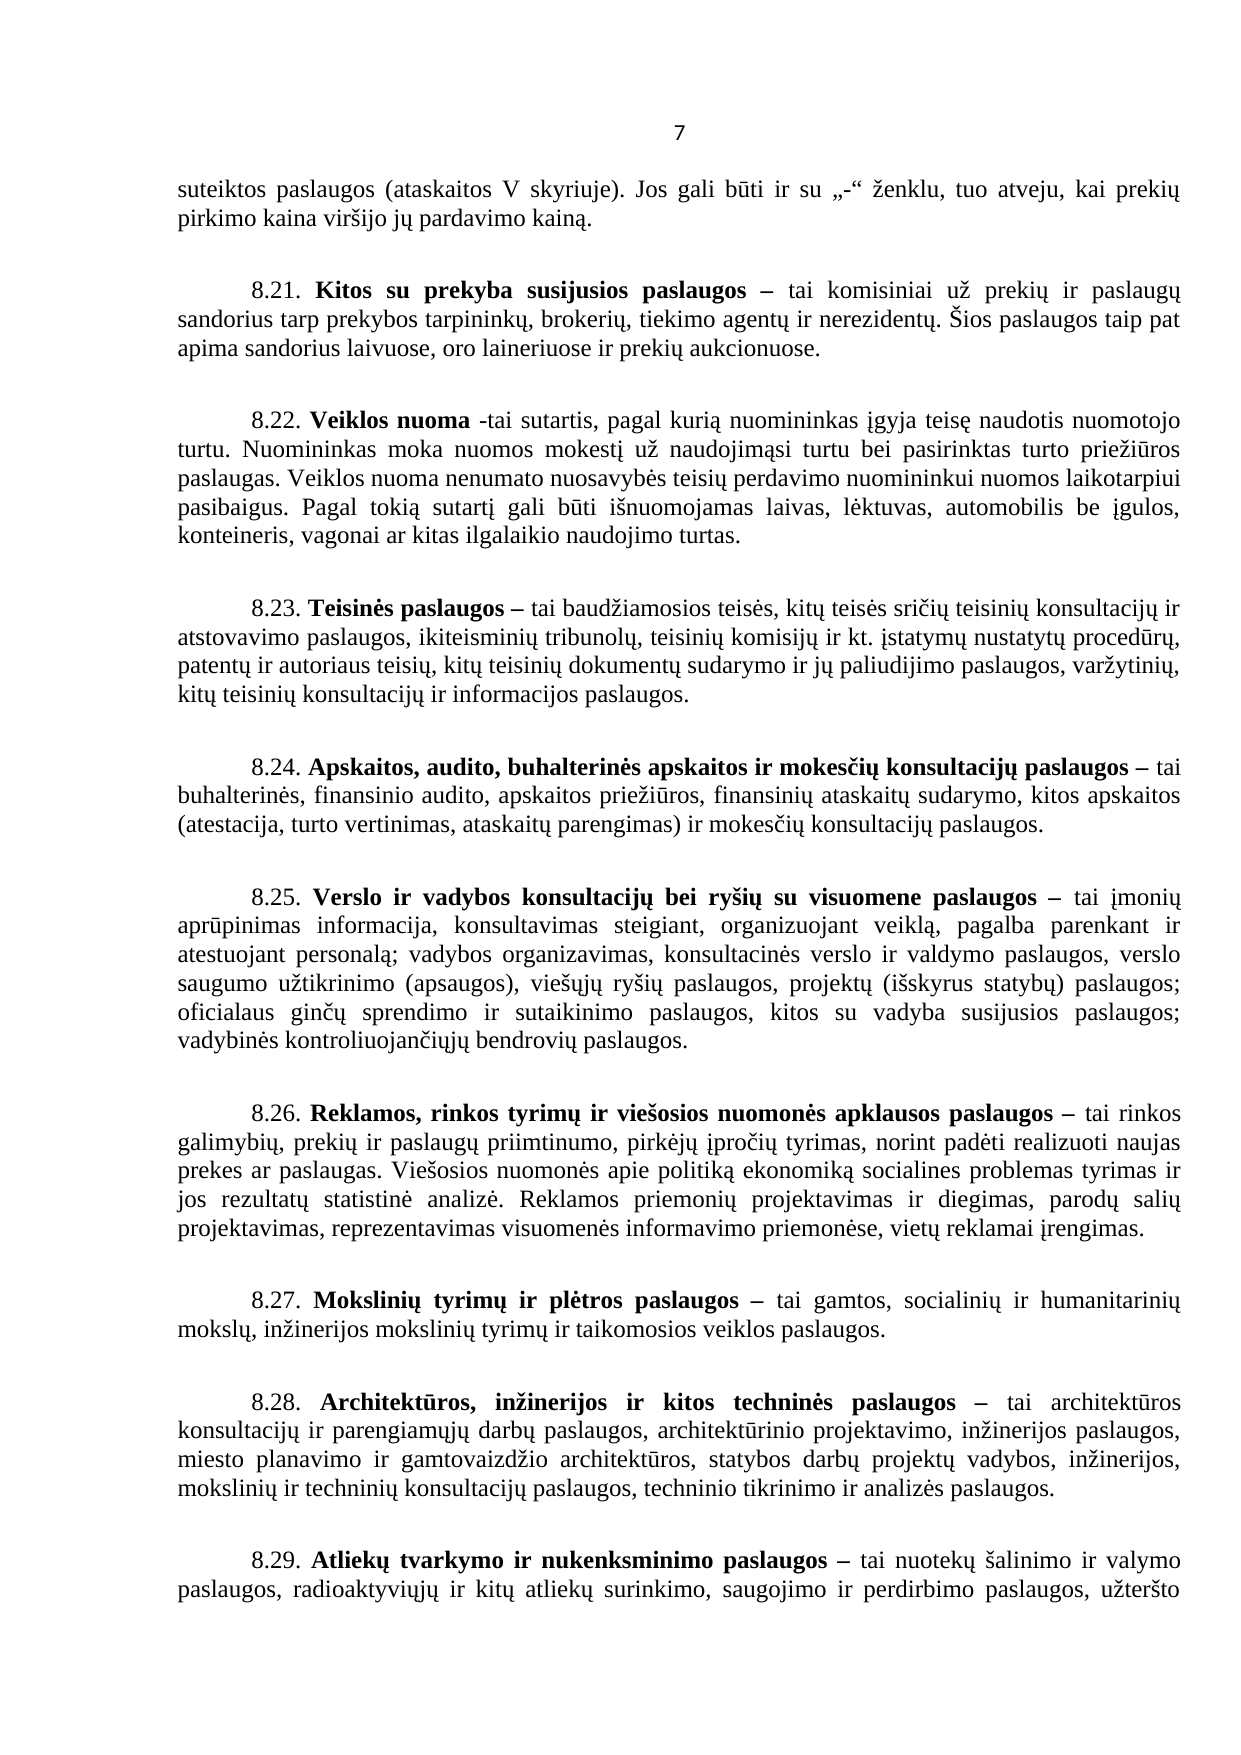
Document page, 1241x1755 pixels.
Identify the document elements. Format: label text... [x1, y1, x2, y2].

text 8.28. Architektūros, inžinerijos ir kitos techninės paslaugos – tai architektūros konsultacijų ir parengiamųjų darbų paslaugos, architektūrinio projektavimo, inžinerijos paslaugos, miesto planavimo ir gamtovaizdžio architektūros, statybos darbų projektų vadybos, inžinerijos, mokslinių ir techninių konsultacijų paslaugos, techninio tikrinimo ir analizės paslaugos. [177, 1387, 1181, 1502]
text 8.22. Veiklos nuoma -tai sutartis, pagal kurią nuomininkas įgyja teisę naudotis nuomotojo turtu. Nuomininkas moka nuomos mokestį už naudojimąsi turtu bei pasirinktas turto priežiūros paslaugas. Veiklos nuoma nenumato nuosavybės teisių perdavimo nuomininkui nuomos laikotarpiui pasibaigus. Pagal tokią sutartį gali būti išnuomojamas laivas, lėktuvas, automobilis be įgulos, konteineris, vagonai ar kitas ilgalaikio naudojimo turtas. [177, 405, 1181, 549]
text suteiktos paslaugos (ataskaitos V skyriuje). Jos gali būti ir su „-“ ženklu, tuo atveju, kai prekių pirkimo kaina viršijo jų pardavimo kainą. [177, 174, 1181, 232]
text 8.26. Reklamos, rinkos tyrimų ir viešosios nuomonės apklausos paslaugos – tai rinkos galimybių, prekių ir paslaugų priimtinumo, pirkėjų įpročių tyrimas, norint padėti realizuoti naujas prekes ar paslaugas. Viešosios nuomonės apie politiką ekonomiką socialines problemas tyrimas ir jos rezultatų statistinė analizė. Reklamos priemonių projektavimas ir diegimas, parodų salių projektavimas, reprezentavimas visuomenės informavimo priemonėse, vietų reklamai įrengimas. [177, 1098, 1181, 1242]
text 8.23. Teisinės paslaugos – tai baudžiamosios teisės, kitų teisės sričių teisinių konsultacijų ir atstovavimo paslaugos, ikiteisminių tribunolų, teisinių komisijų ir kt. įstatymų nustatytų procedūrų, patentų ir autoriaus teisių, kitų teisinių dokumentų sudarymo ir jų paliudijimo paslaugos, varžytinių, kitų teisinių konsultacijų ir informacijos paslaugos. [177, 593, 1181, 708]
text 8.24. Apskaitos, audito, buhalterinės apskaitos ir mokesčių konsultacijų paslaugos – tai buhalterinės, finansinio audito, apskaitos priežiūros, finansinių ataskaitų sudarymo, kitos apskaitos (atestacija, turto vertinimas, ataskaitų parengimas) ir mokesčių konsultacijų paslaugos. [177, 752, 1181, 838]
text 8.25. Verslo ir vadybos konsultacijų bei ryšių su visuomene paslaugos – tai įmonių aprūpinimas informacija, konsultavimas steigiant, organizuojant veiklą, pagalba parenkant ir atestuojant personalą; vadybos organizavimas, konsultacinės verslo ir valdymo paslaugos, verslo saugumo užtikrinimo (apsaugos), viešųjų ryšių paslaugos, projektų (išskyrus statybų) paslaugos; oficialaus ginčų sprendimo ir sutaikinimo paslaugos, kitos su vadyba susijusios paslaugos; vadybinės kontroliuojančiųjų bendrovių paslaugos. [177, 882, 1181, 1054]
text 8.27. Mokslinių tyrimų ir plėtros paslaugos – tai gamtos, socialinių ir humanitarinių mokslų, inžinerijos mokslinių tyrimų ir taikomosios veiklos paslaugos. [177, 1285, 1181, 1343]
text 8.21. Kitos su prekyba susijusios paslaugos – tai komisiniai už prekių ir paslaugų sandorius tarp prekybos tarpininkų, brokerių, tiekimo agentų ir nerezidentų. Šios paslaugos taip pat apima sandorius laivuose, oro laineriuose ir prekių aukcionuose. [177, 275, 1181, 362]
text 8.29. Atliekų tvarkymo ir nukenksminimo paslaugos – tai nuotekų šalinimo ir valymo paslaugos, radioaktyviųjų ir kitų atliekų surinkimo, saugojimo ir perdirbimo paslaugos, užteršto [177, 1545, 1181, 1603]
